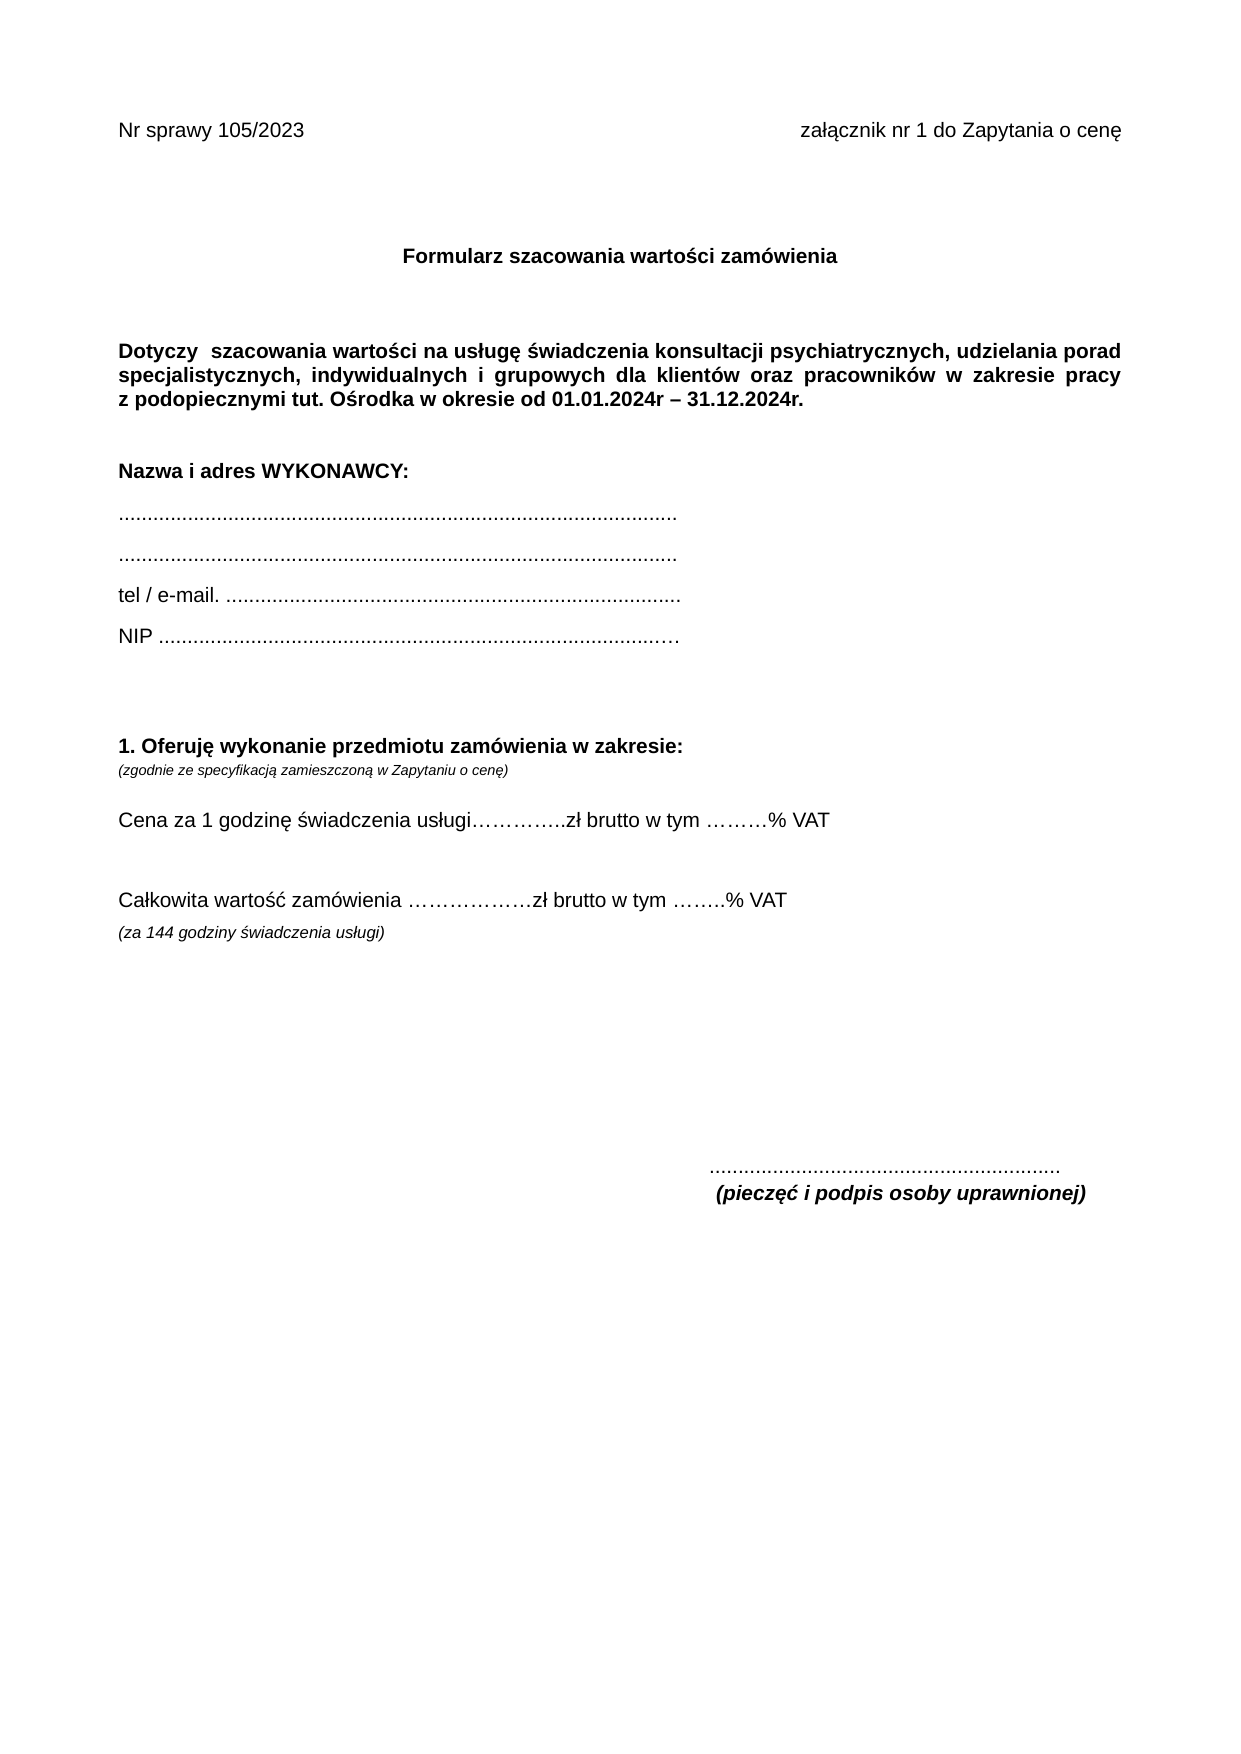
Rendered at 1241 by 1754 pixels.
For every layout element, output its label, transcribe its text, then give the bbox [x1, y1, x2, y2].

text (za 144 godziny świadczenia usługi) [118, 923, 1122, 942]
text NIP .......................................................................................… [118, 624, 1122, 648]
text Nazwa i adres WYKONAWCY: [118, 459, 1122, 483]
text Cena za 1 godzinę świadczenia usługi…………..zł brutto w tym ………% VAT [118, 808, 1122, 832]
text (pieczęć i podpis osoby uprawnionej) [118, 1181, 1122, 1205]
text Formularz szacowania wartości zamówienia [118, 243, 1122, 267]
text 1. Oferuję wykonanie przedmiotu zamówienia w zakresie: [118, 734, 1122, 758]
text Całkowita wartość zamówienia ………………zł brutto w tym ……..% VAT [118, 887, 1122, 911]
text ................................................................................................. [118, 500, 1122, 524]
text (zgodnie ze specyfikacją zamieszczoną w Zapytaniu o cenę) [118, 762, 1122, 778]
text Dotyczy szacowania wartości na usługę świadczenia konsultacji psychiatrycznych, udzielania porad specjalistycznych, indywidualnych i grupowych dla klientów oraz pracowników w zakresie pracy z podopiecznymi tut. Ośrodka w okresie od 01.01.2024r – 31.12.2024r. [118, 339, 1122, 411]
text tel / e-mail. ............................................................................... [118, 583, 1122, 607]
text ............................................................. [118, 1154, 1122, 1178]
text ................................................................................................. [118, 542, 1122, 566]
